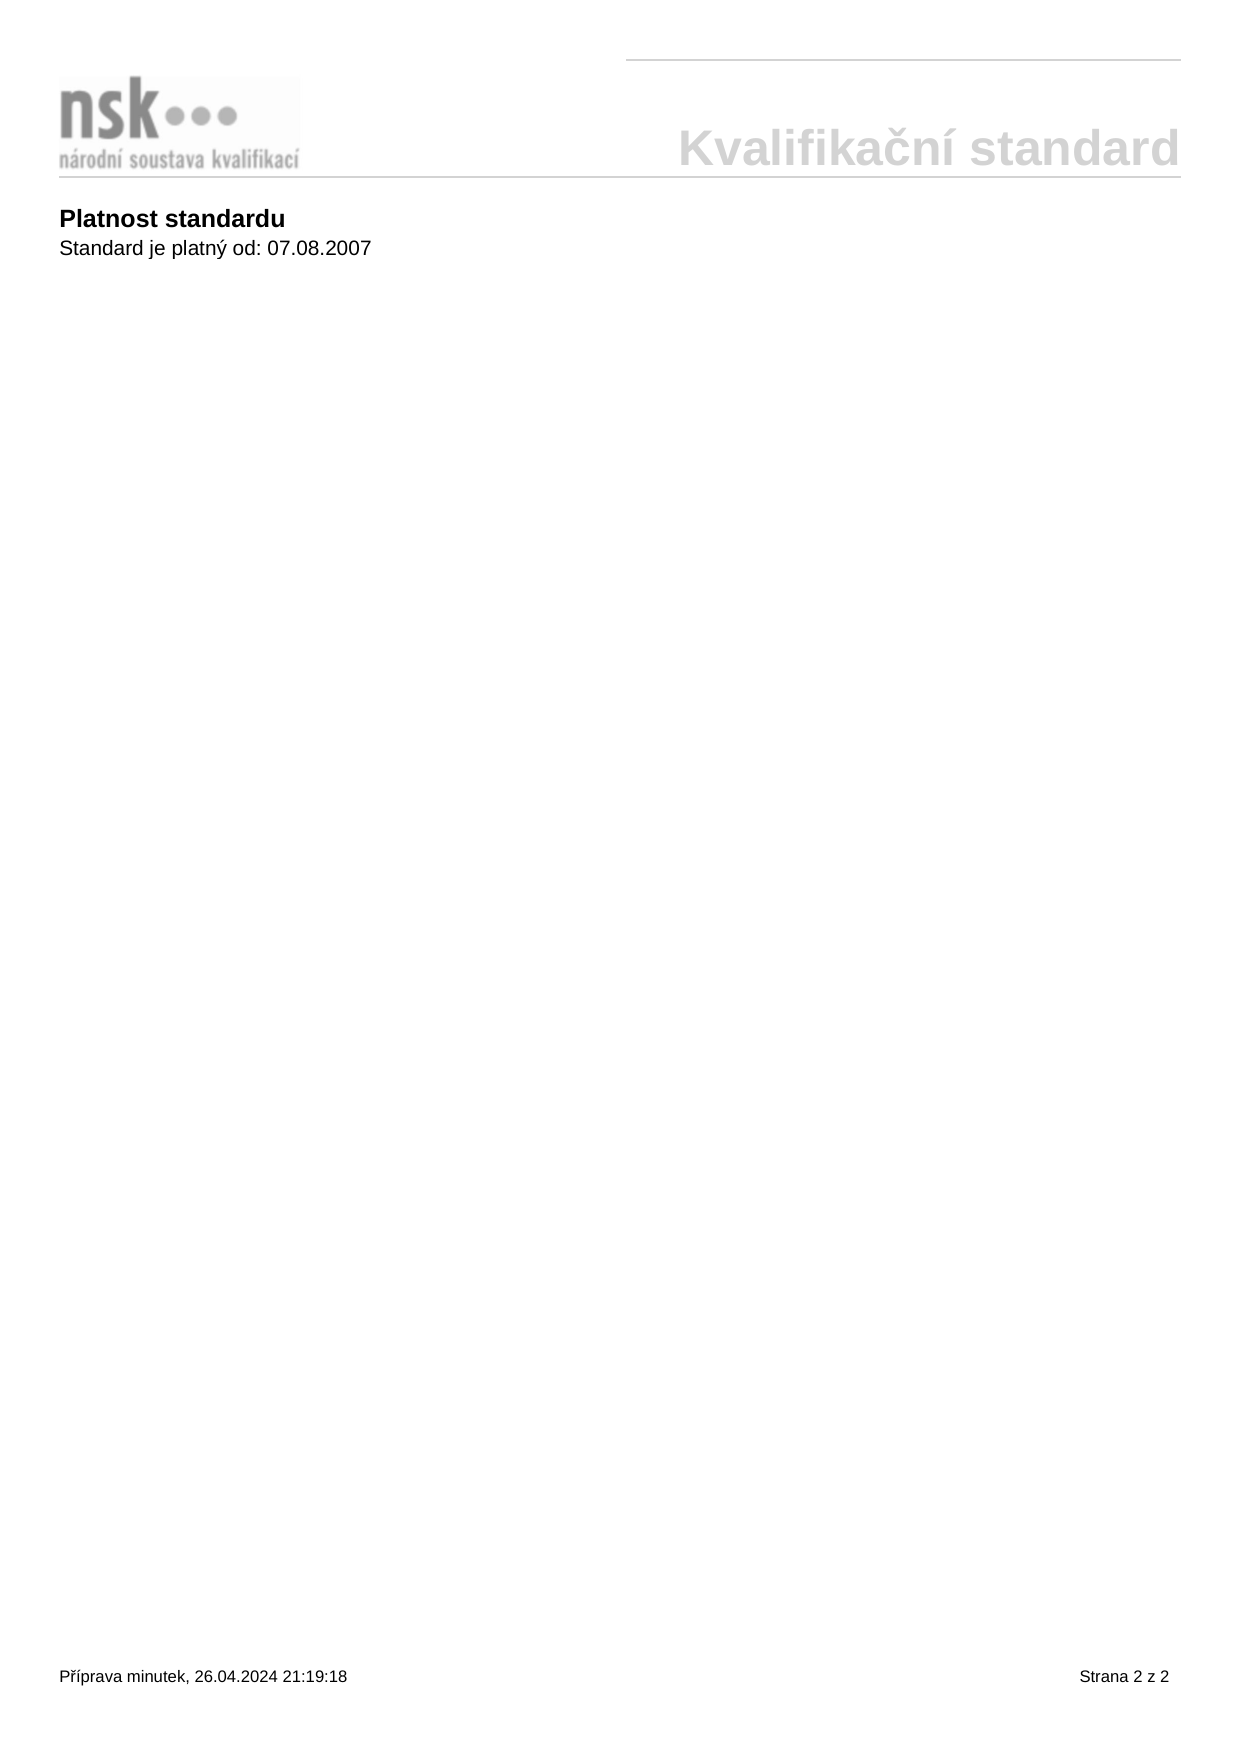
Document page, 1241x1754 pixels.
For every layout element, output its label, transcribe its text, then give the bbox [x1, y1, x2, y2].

table_cell [59, 559, 483, 859]
table_cell [626, 259, 862, 559]
table_cell [59, 1159, 483, 1409]
table_cell [59, 1409, 483, 1658]
table_cell [484, 859, 620, 1159]
table_cell [1093, 259, 1169, 559]
table_cell [626, 1409, 862, 1658]
table_cell [1169, 194, 1181, 200]
table_cell [862, 1159, 1093, 1409]
table_cell [59, 194, 483, 200]
table_cell [1093, 559, 1169, 859]
table_cell [1093, 1409, 1169, 1658]
table_cell [862, 559, 1093, 859]
table_cell Příprava minutek, 26.04.2024 21:19:18 [59, 1658, 862, 1694]
table_cell [626, 1159, 862, 1409]
table_cell [620, 559, 626, 859]
table_cell [484, 171, 620, 176]
table_cell [862, 194, 1093, 200]
table_cell [620, 859, 626, 1159]
table_cell [1169, 559, 1181, 859]
table_cell [626, 859, 862, 1159]
table_cell [862, 259, 1093, 559]
table_cell [1093, 1159, 1169, 1409]
table_cell Platnost standardu [59, 200, 1181, 236]
table_cell [1169, 1159, 1181, 1409]
table_cell [1169, 859, 1181, 1159]
table_cell [626, 559, 862, 859]
table_cell [862, 1409, 1093, 1658]
table_cell [1093, 859, 1169, 1159]
table_cell [59, 259, 483, 559]
table_cell [1093, 194, 1169, 200]
table_cell [484, 194, 620, 200]
table_cell [484, 1159, 620, 1409]
table_cell [621, 59, 626, 170]
table_cell [59, 171, 483, 176]
table_cell Kvalifikační standard [626, 61, 1181, 176]
table_cell Strana 2 z 2 [862, 1658, 1169, 1694]
table_cell [484, 559, 620, 859]
picture [58, 59, 621, 171]
table_cell [626, 194, 862, 200]
table_cell [484, 259, 620, 559]
table_cell [620, 259, 626, 559]
table_cell [1169, 259, 1181, 559]
table_cell [620, 1409, 626, 1658]
table_cell [484, 1409, 620, 1658]
table_cell [620, 1159, 626, 1409]
table_cell [59, 178, 1181, 194]
table_cell [59, 859, 483, 1159]
table_cell [1169, 1658, 1181, 1694]
table_cell Standard je platný od: 07.08.2007 [59, 236, 1181, 259]
table_cell [862, 859, 1093, 1159]
table_cell [1169, 1409, 1181, 1658]
